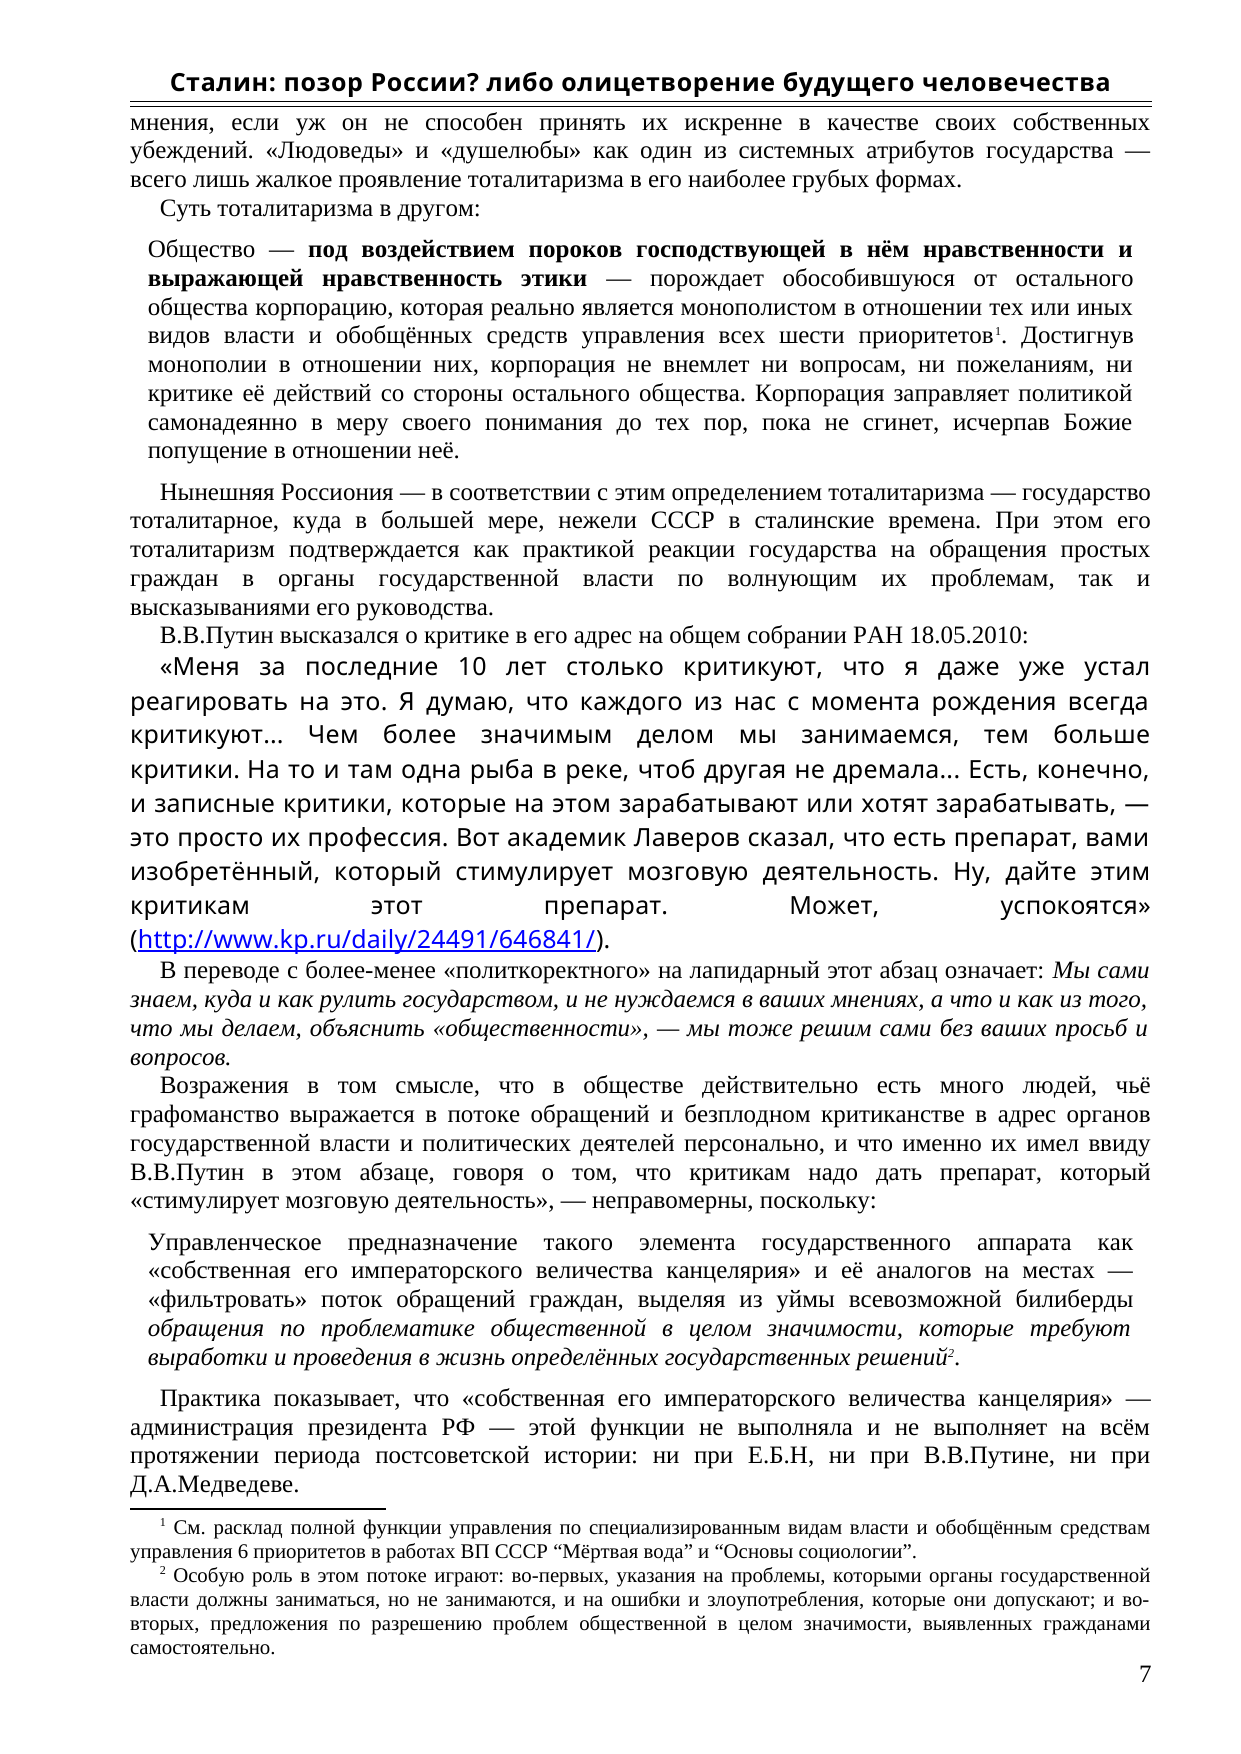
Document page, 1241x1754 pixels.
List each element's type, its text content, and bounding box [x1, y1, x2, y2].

text Управленческое предназначение такого элемента государственного аппарата как «собственная его императорского величества канцелярия» и её аналогов на местах — «фильтровать» поток обращений граждан, выделяя из уймы всевозможной билиберды обращения по проблематике общественной в целом значимости, которые требуют выработки и проведения в жизнь определённых государственных решений. [148, 1227, 1134, 1371]
text Общество — под воздействием пороков господствующей в нём нравственности и выражающей нравственность этики — порождает обособившуюся от остального общества корпорацию, которая реально является монополистом в отношении тех или иных видов власти и обобщённых средств управления всех шести приоритетов. Достигнув монополии в отношении них, корпорация не внемлет ни вопросам, ни пожеланиям, ни критике её действий со стороны остального общества. Корпорация заправляет политикой самонадеянно в меру своего понимания до тех пор, пока не сгинет, исчерпав Божие попущение в отношении неё. [148, 234, 1134, 464]
text В.В.Путин высказался о критике в его адрес на общем собрании РАН 18.05.2010: [130, 620, 1152, 649]
text Суть тоталитаризма в другом: [130, 193, 1152, 222]
text мнения, если уж он не способен принять их искренне в качестве своих собственных убеждений. «Людоведы» и «душелюбы» как один из системных атрибутов государства — всего лишь жалкое проявление тоталитаризма в его наиболее грубых формах. [130, 107, 1152, 193]
text См. расклад полной функции управления по специализированным видам власти и обобщённым средствам управления 6 приоритетов в работах ВП СССР “Мёртвая вода” и “Основы социологии”. [130, 1515, 1152, 1563]
text В переводе с более-менее «политкоректного» на лапидарный этот абзац означает: Мы сами знаем, куда и как рулить государством, и не нуждаемся в ваших мнениях, а что и как из того, что мы делаем, объяснить «общественности», — мы тоже решим сами без ваших просьб и вопросов. [130, 956, 1152, 1071]
text Возражения в том смысле, что в обществе действительно есть много людей, чьё графоманство выражается в потоке обращений и безплодном критиканстве в адрес органов государственной власти и политических деятелей персонально, и что именно их имел ввиду В.В.Путин в этом абзаце, говоря о том, что критикам надо дать препарат, который «стимулирует мозговую деятельность», — неправомерны, поскольку: [130, 1071, 1152, 1214]
text Нынешняя Россиония — в соответствии с этим определением тоталитаризма — государство тоталитарное, куда в большей мере, нежели СССР в сталинские времена. При этом его тоталитаризм подтверждается как практикой реакции государства на обращения простых граждан в органы государственной власти по волнующим их проблемам, так и высказываниями его руководства. [130, 477, 1152, 620]
text «Меня за последние 10 лет столько критикуют, что я даже уже устал реагировать на это. Я думаю, что каждого из нас с момента рождения всегда критикуют... Чем более значимым делом мы занимаемся, тем больше критики. На то и там одна рыба в реке, чтоб другая не дремала... Есть, конечно, и записные критики, которые на этом зарабатывают или хотят зарабатывать, — это просто их профессия. Вот академик Лаверов сказал, что есть препарат, вами изобретённый, который стимулирует мозговую деятельность. Ну, дайте этим критикам этот препарат. Может, успокоятся» (http://www.kp.ru/daily/24491/646841/). [130, 649, 1152, 956]
text Практика показывает, что «собственная его императорского величества канцелярия» — администрация президента РФ — этой функции не выполняла и не выполняет на всём протяжении периода постсоветской истории: ни при Е.Б.Н, ни при В.В.Путине, ни при Д.А.Медведеве. [130, 1383, 1152, 1498]
text Особую роль в этом потоке играют: во-первых, указания на проблемы, которыми органы государственной власти должны заниматься, но не занимаются, и на ошибки и злоупотребления, которые они допускают; и во-вторых, предложения по разрешению проблем общественной в целом значимости, выявленных гражданами самостоятельно. [130, 1563, 1152, 1659]
